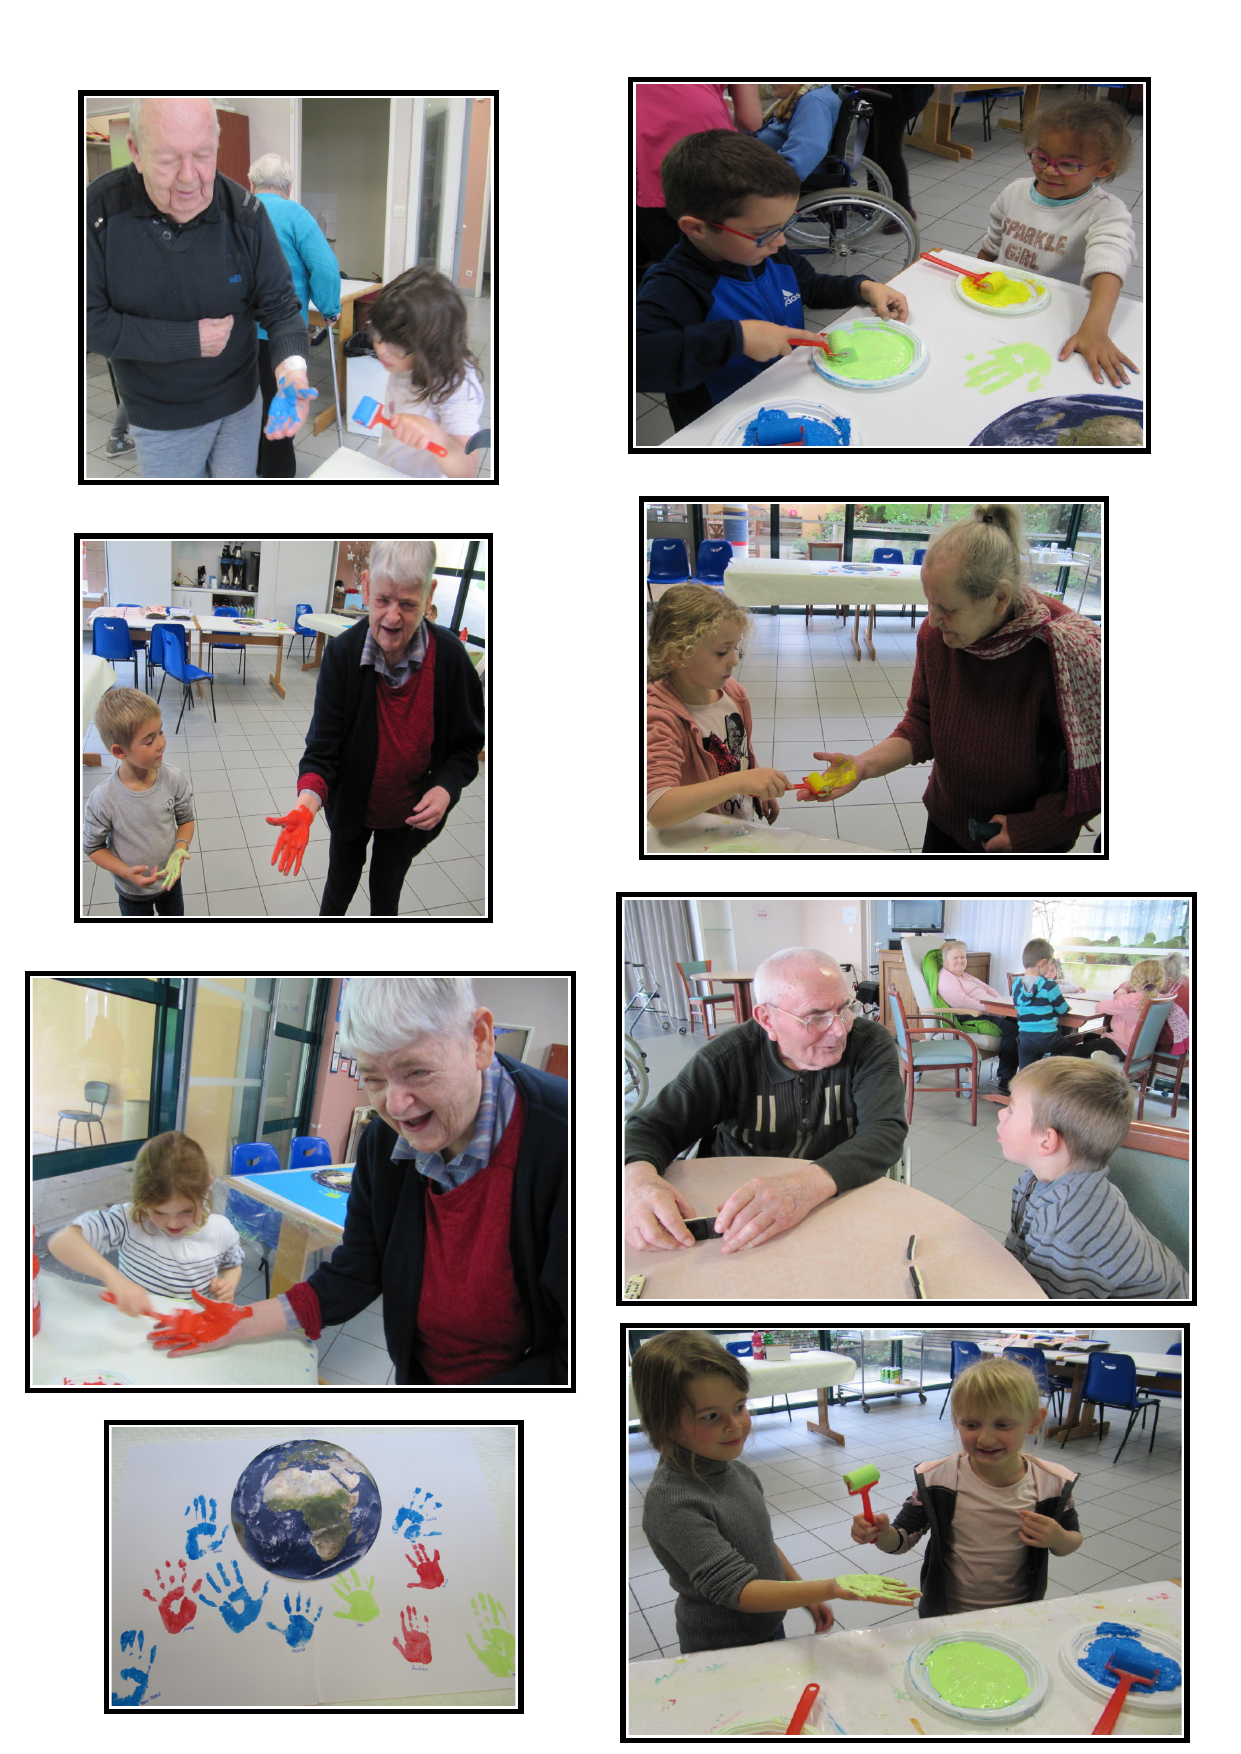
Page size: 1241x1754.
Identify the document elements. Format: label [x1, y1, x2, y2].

picture [82, 541, 485, 916]
picture [628, 1330, 1182, 1735]
picture [86, 98, 491, 478]
picture [111, 1427, 516, 1706]
picture [646, 504, 1102, 853]
picture [624, 900, 1190, 1299]
picture [32, 978, 568, 1385]
picture [636, 84, 1144, 446]
